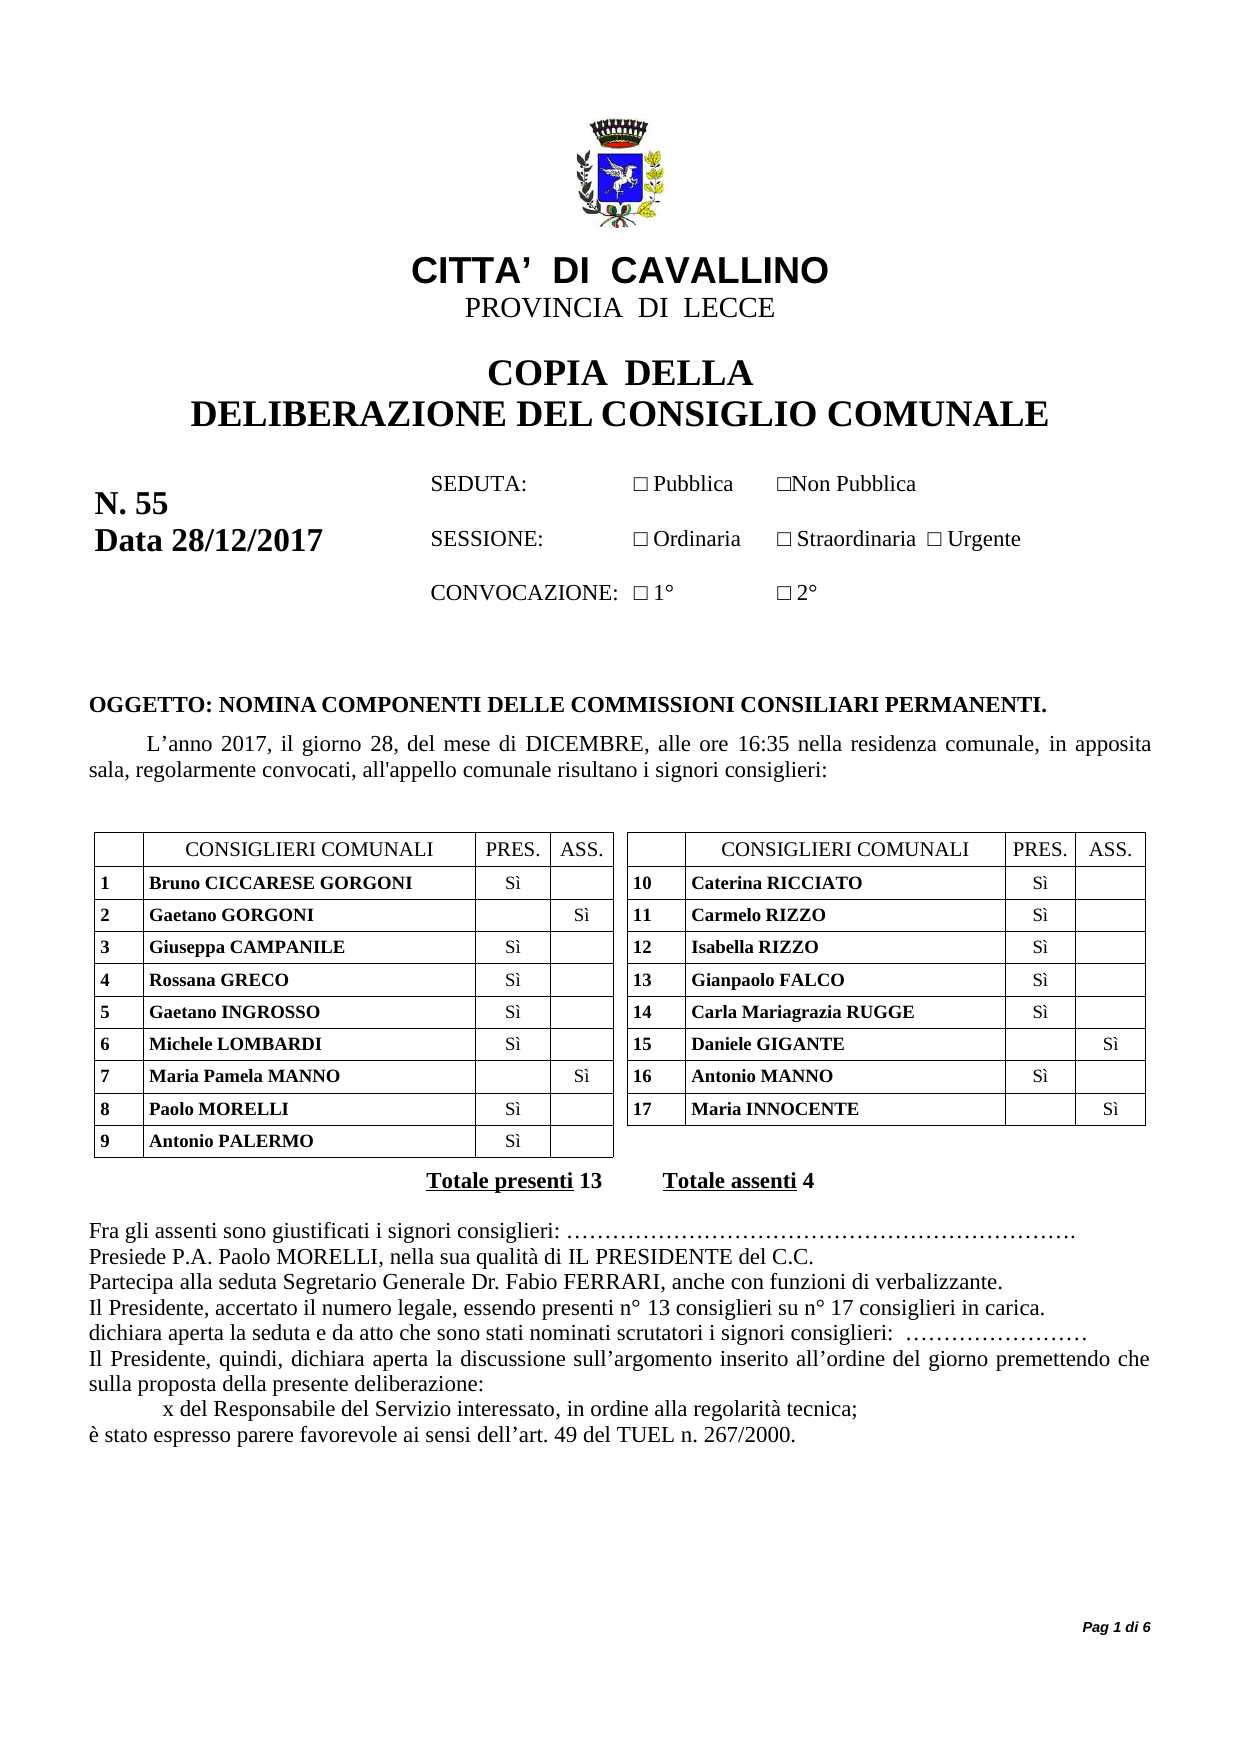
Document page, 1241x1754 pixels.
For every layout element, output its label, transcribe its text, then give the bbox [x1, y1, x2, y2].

table_header ASS. [551, 833, 613, 866]
table_cell [1006, 1029, 1075, 1060]
table_cell Sì [1006, 932, 1075, 963]
table_cell Sì [476, 1094, 550, 1125]
text dichiara aperta la seduta e da atto che sono stati nominati scrutatori i signori consiglieri: …………………… [88, 1320, 1152, 1346]
table_header PRES. [1006, 833, 1075, 866]
table_cell [1076, 964, 1145, 996]
table_header [928, 471, 1063, 526]
table_cell Michele LOMBARDI [144, 1029, 475, 1060]
table_header [95, 833, 143, 866]
text CITTA’ DI CAVALLINO [88, 250, 1152, 292]
table_cell 1 [95, 867, 143, 899]
table_cell Sì [551, 900, 613, 931]
table_cell 17 [628, 1094, 685, 1125]
table_cell [928, 580, 1063, 635]
table_cell Paolo MORELLI [144, 1094, 475, 1125]
table_cell Sì [476, 1126, 550, 1157]
table_cell □ 1° [634, 580, 777, 635]
table_cell Daniele GIGANTE [686, 1029, 1005, 1060]
text COPIA DELLA [88, 352, 1152, 393]
table_cell 8 [95, 1094, 143, 1125]
text Fra gli assenti sono giustificati i signori consiglieri: …………………………………………………………. [88, 1218, 1152, 1244]
text OGGETTO: NOMINA COMPONENTI DELLE COMMISSIONI CONSILIARI PERMANENTI. [88, 692, 1152, 718]
table_cell [551, 1029, 613, 1060]
table_cell □ 2° [777, 580, 927, 635]
table_header CONSIGLIERI COMUNALI [686, 833, 1005, 866]
table_cell □ Urgente [928, 526, 1063, 580]
table_cell Bruno CICCARESE GORGONI [144, 867, 475, 899]
picture [576, 118, 664, 228]
table_header [621, 822, 1152, 1168]
table_cell 10 [628, 867, 685, 899]
table_cell 5 [95, 997, 143, 1028]
text x del Responsabile del Servizio interessato, in ordine alla regolarità tecnica; [88, 1396, 1152, 1422]
table_cell [551, 1126, 613, 1157]
table_header [628, 833, 685, 866]
table_cell [1076, 1061, 1145, 1093]
table_cell [551, 1094, 613, 1125]
table_cell [1076, 997, 1145, 1028]
table_cell Sì [1076, 1029, 1145, 1060]
table_cell [551, 997, 613, 1028]
table_cell 2 [95, 900, 143, 931]
table_cell 4 [95, 964, 143, 996]
table_cell Maria Pamela MANNO [144, 1061, 475, 1093]
table_cell 3 [95, 932, 143, 963]
table_cell Rossana GRECO [144, 964, 475, 996]
table_cell Sì [476, 1029, 550, 1060]
table_cell SESSIONE: [430, 526, 633, 580]
table_cell [551, 867, 613, 899]
table_cell 13 [628, 964, 685, 996]
text Il Presidente, accertato il numero legale, essendo presenti n° 13 consiglieri su n° 17 consiglieri in carica. [88, 1295, 1152, 1320]
table_cell CONVOCAZIONE: [430, 580, 633, 635]
subtitle PROVINCIA DI LECCE [88, 292, 1152, 324]
table_cell Sì [1006, 964, 1075, 996]
table_header ASS. [1076, 833, 1145, 866]
table_cell 6 [95, 1029, 143, 1060]
table_cell [1006, 1094, 1075, 1125]
table_cell Sì [476, 867, 550, 899]
text Partecipa alla seduta Segretario Generale Dr. Fabio FERRARI, anche con funzioni di verbalizzante. [88, 1269, 1152, 1295]
table_cell □ Ordinaria [634, 526, 777, 580]
text Presiede P.A. Paolo MORELLI, nella sua qualità di IL PRESIDENTE del C.C. [88, 1244, 1152, 1269]
table_header [89, 822, 619, 1168]
table_cell Sì [476, 997, 550, 1028]
table_cell Sì [1006, 997, 1075, 1028]
table_cell □ Straordinaria [777, 526, 927, 580]
text è stato espresso parere favorevole ai sensi dell’art. 49 del TUEL n. 267/2000. [88, 1422, 1152, 1447]
table_header SEDUTA: [430, 471, 633, 526]
table_cell [1076, 900, 1145, 931]
table_cell [551, 964, 613, 996]
table_cell Antonio PALERMO [144, 1126, 475, 1157]
table_cell [1076, 867, 1145, 899]
table_cell Antonio MANNO [686, 1061, 1005, 1093]
table_cell Sì [476, 932, 550, 963]
table_header □ Pubblica [634, 471, 777, 526]
table_cell [476, 900, 550, 931]
table_cell [1076, 932, 1145, 963]
table_cell Sì [476, 964, 550, 996]
table_cell Carmelo RIZZO [686, 900, 1005, 931]
table_cell Sì [1006, 867, 1075, 899]
table_cell Gaetano GORGONI [144, 900, 475, 931]
table_cell 14 [628, 997, 685, 1028]
table_cell Gianpaolo FALCO [686, 964, 1005, 996]
table_cell 16 [628, 1061, 685, 1093]
table_header PRES. [476, 833, 550, 866]
table_cell 12 [628, 932, 685, 963]
table_cell Caterina RICCIATO [686, 867, 1005, 899]
table_cell Sì [551, 1061, 613, 1093]
text Totale presenti 13 Totale assenti 4 [88, 1168, 1152, 1193]
text Il Presidente, quindi, dichiara aperta la discussione sull’argomento inserito all’ordine del giorno premettendo che sulla proposta della presente deliberazione: [88, 1346, 1152, 1396]
table_cell 11 [628, 900, 685, 931]
table_cell [551, 932, 613, 963]
table_cell Sì [1006, 1061, 1075, 1093]
table_header [363, 451, 1152, 658]
table_header □Non Pubblica [777, 471, 927, 526]
table_cell Giuseppa CAMPANILE [144, 932, 475, 963]
text DELIBERAZIONE DEL CONSIGLIO COMUNALE [88, 393, 1152, 435]
table_cell Gaetano INGROSSO [144, 997, 475, 1028]
table_cell Carla Mariagrazia RUGGE [686, 997, 1005, 1028]
table_cell Maria INNOCENTE [686, 1094, 1005, 1125]
table_cell Sì [1006, 900, 1075, 931]
table_cell Isabella RIZZO [686, 932, 1005, 963]
table_cell 15 [628, 1029, 685, 1060]
table_cell 9 [95, 1126, 143, 1157]
table_header CONSIGLIERI COMUNALI [144, 833, 475, 866]
table_cell [476, 1061, 550, 1093]
table_header N. 55 Data 28/12/2017 [89, 451, 363, 658]
table_cell Sì [1076, 1094, 1145, 1125]
text L’anno 2017, il giorno 28, del mese di dicembre, alle ore 16:35 nella residenza comunale, in apposita sala, regolarmente convocati, all'appello comunale risultano i signori consiglieri: [88, 731, 1152, 782]
table_cell 7 [95, 1061, 143, 1093]
